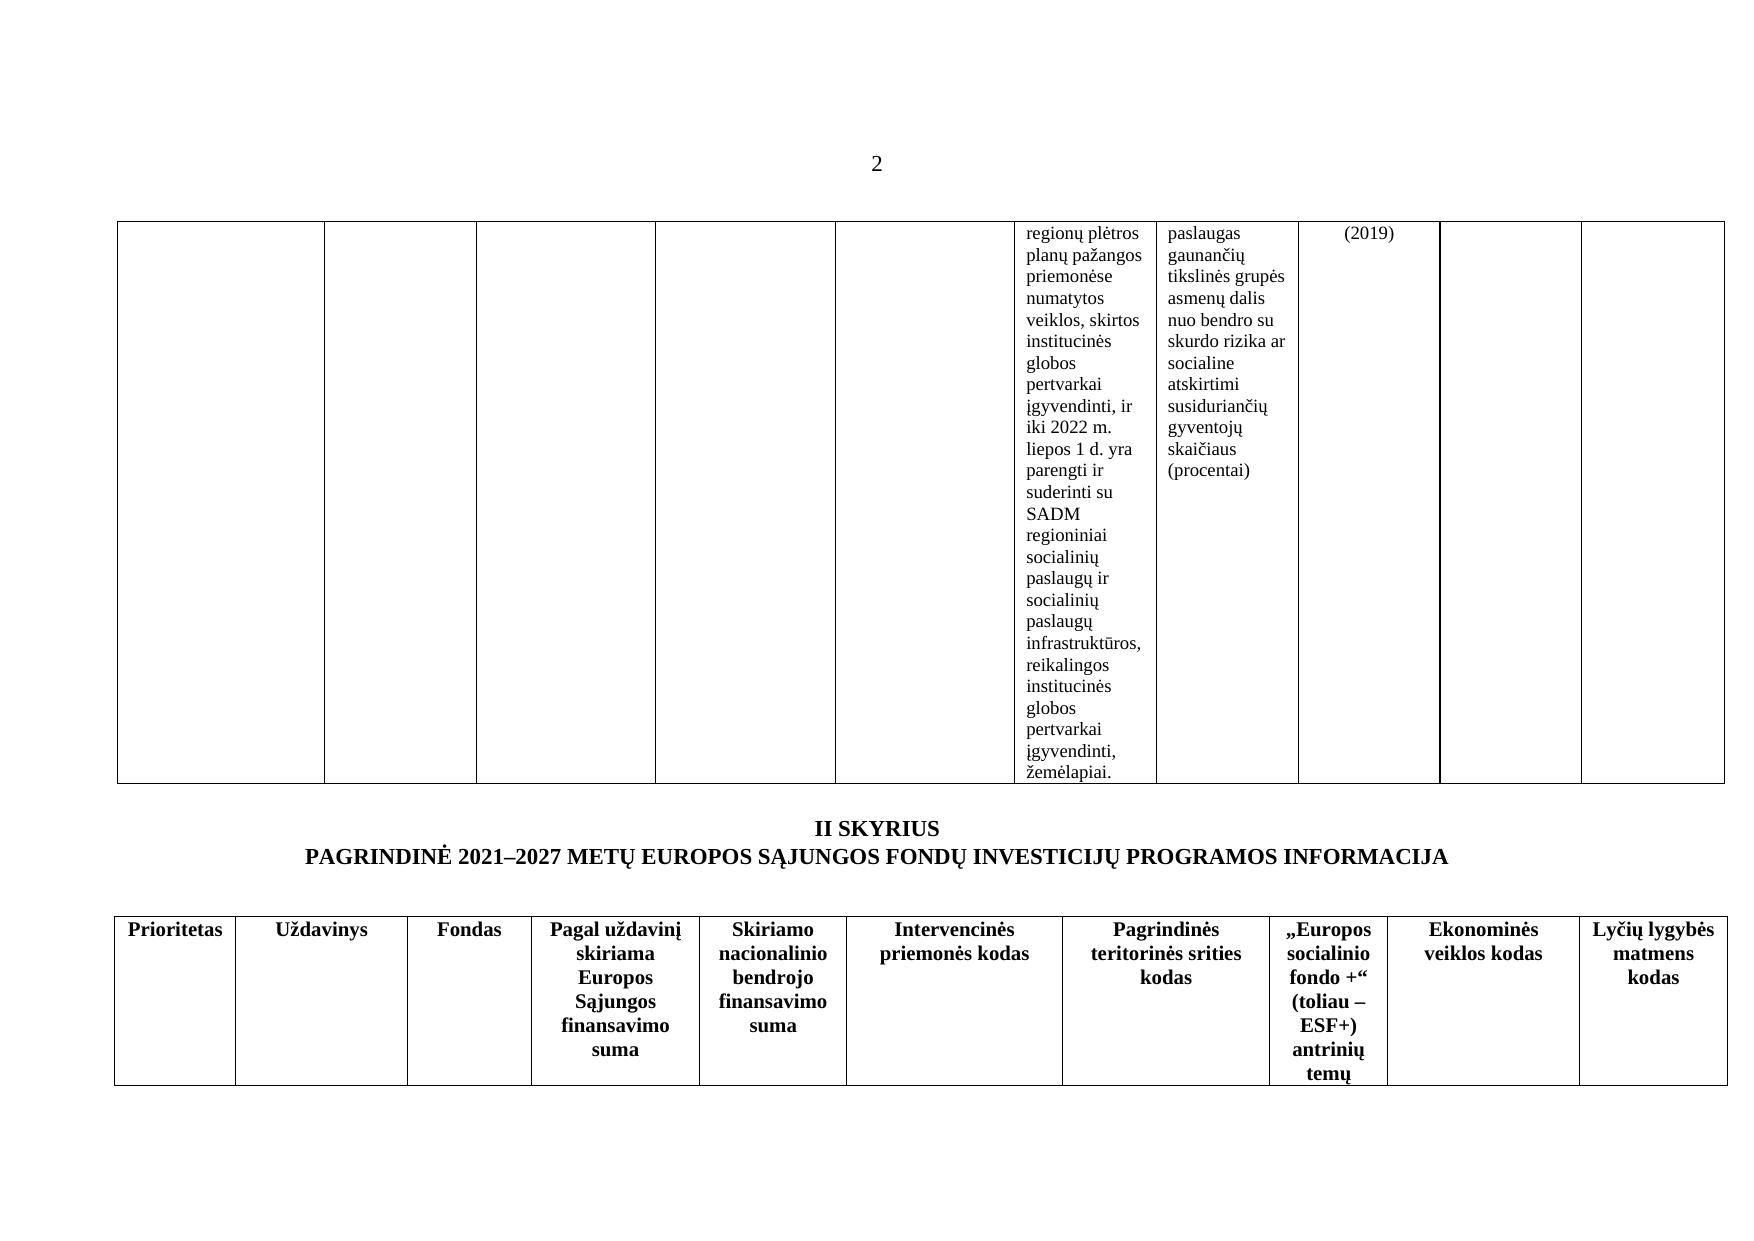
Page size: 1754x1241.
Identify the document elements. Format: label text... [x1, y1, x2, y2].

table_cell [836, 222, 1014, 783]
table_header Prioritetas [115, 917, 235, 1085]
table_cell [1582, 222, 1724, 783]
table_header Intervencinės priemonės kodas [847, 917, 1062, 1085]
table_header Pagrindinės teritorinės srities kodas [1063, 917, 1269, 1085]
table_cell [477, 222, 655, 783]
table_header Skiriamo nacionalinio bendrojo finansavimo suma [700, 917, 846, 1085]
table_cell [325, 222, 476, 783]
text PAGRINDINĖ 2021–2027 METŲ EUROPOS SĄJUNGOS FONDŲ INVESTICIJŲ PROGRAMOS INFORMACIJA [118, 843, 1636, 869]
table_cell [1441, 222, 1581, 783]
table_header Pagal uždavinį skiriama Europos Sąjungos finansavimo suma [532, 917, 699, 1085]
table_header Lyčių lygybės matmens kodas [1580, 917, 1727, 1085]
table_header Uždavinys [236, 917, 407, 1085]
table_cell regionų plėtros planų pažangos priemonėse numatytos veiklos, skirtos institucinės globos pertvarkai įgyvendinti, ir iki 2022 m. liepos 1 d. yra parengti ir suderinti su SADM regioniniai socialinių paslaugų ir socialinių paslaugų infrastruktūros, reikalingos institucinės globos pertvarkai įgyvendinti, žemėlapiai. [1015, 222, 1156, 783]
table_cell paslaugas gaunančių tikslinės grupės asmenų dalis nuo bendro su skurdo rizika ar socialine atskirtimi susiduriančių gyventojų skaičiaus (procentai) [1157, 222, 1298, 783]
table_header Fondas [408, 917, 531, 1085]
table_cell (2019) [1299, 222, 1439, 783]
table_header „Europos socialinio fondo +“ (toliau – ESF+) antrinių temų [1270, 917, 1387, 1085]
text II SKYRIUS [118, 814, 1636, 841]
table_cell [118, 222, 324, 783]
table_cell [656, 222, 835, 783]
table_header Ekonominės veiklos kodas [1388, 917, 1579, 1085]
